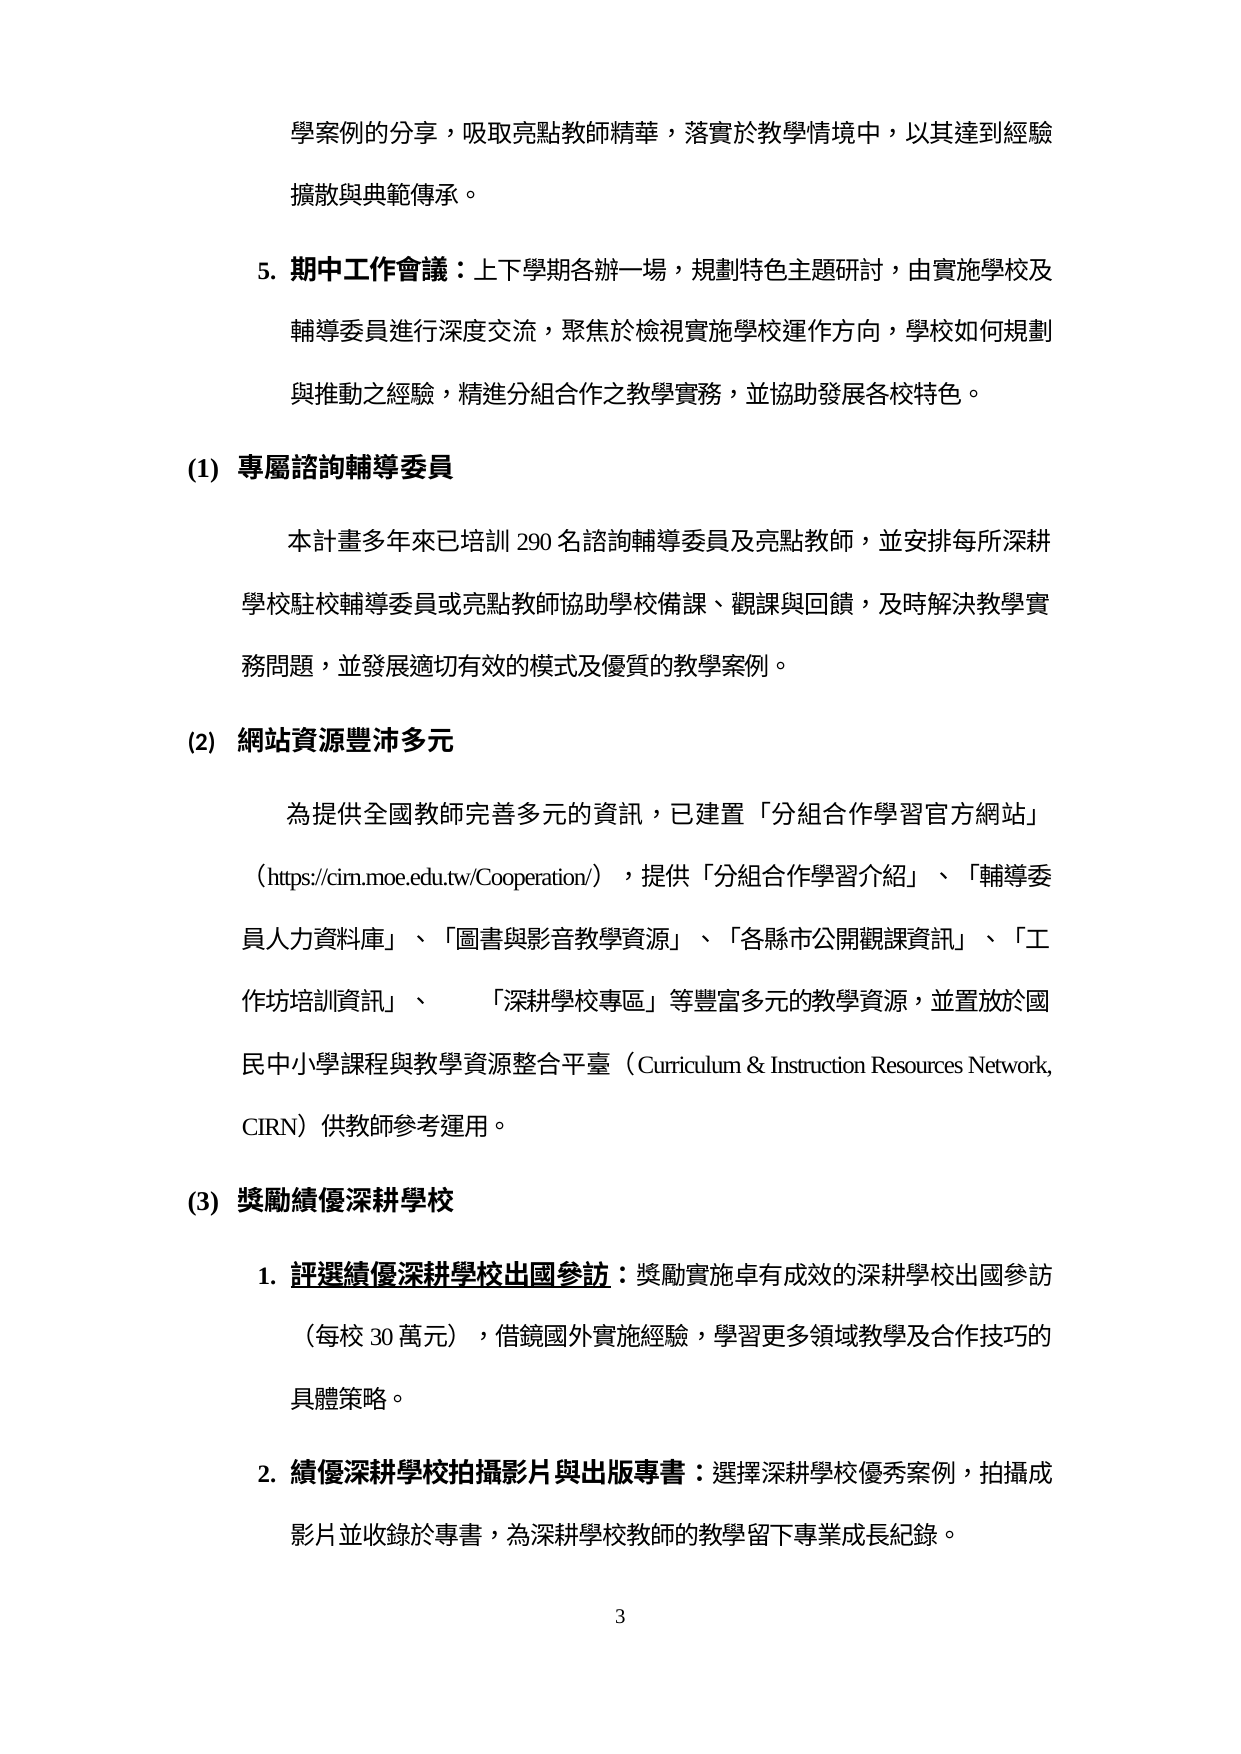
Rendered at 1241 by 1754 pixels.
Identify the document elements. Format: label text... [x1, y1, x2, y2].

list 獎勵績優深耕學校 [187, 1157, 1053, 1219]
list 專屬諮詢輔導委員 [187, 424, 1053, 487]
list 網站資源豐沛多元 [187, 697, 1053, 759]
list 評選績優深耕學校出國參訪：獎勵實施卓有成效的深耕學校出國參訪（每校30萬元），借鏡國外實施經驗，學習更多領域教學及合作技巧的具體策略。 [257, 1231, 1053, 1418]
text 為提供全國教師完善多元的資訊，已建置「分組合作學習官方網站」（https://cirn.moe.edu.tw/Cooperation/），提供「分組合作學習介紹」、「輔導委員人力資料庫」、「圖書與影音教學資源」、「各縣市公開觀課資訊」、「工作坊培訓資訊」、 「深耕學校專區」等豐富多元的教學資源，並置放於國民中小學課程與教學資源整合平臺（Curriculum & Instruction Resources Network, CIRN）供教師參考運用。 [242, 771, 1053, 1146]
list 期中工作會議：上下學期各辦一場，規劃特色主題研討，由實施學校及輔導委員進行深度交流，聚焦於檢視實施學校運作方向，學校如何規劃與推動之經驗，精進分組合作之教學實務，並協助發展各校特色。 [257, 226, 1053, 413]
text 本計畫多年來已培訓290名諮詢輔導委員及亮點教師，並安排每所深耕學校駐校輔導委員或亮點教師協助學校備課、觀課與回饋，及時解決教學實務問題，並發展適切有效的模式及優質的教學案例。 [242, 498, 1053, 686]
list 績優深耕學校拍攝影片與出版專書：選擇深耕學校優秀案例，拍攝成影片並收錄於專書，為深耕學校教師的教學留下專業成長紀錄。 [257, 1429, 1053, 1554]
list 學案例的分享，吸取亮點教師精華，落實於教學情境中，以其達到經驗擴散與典範傳承。 [257, 89, 1053, 214]
